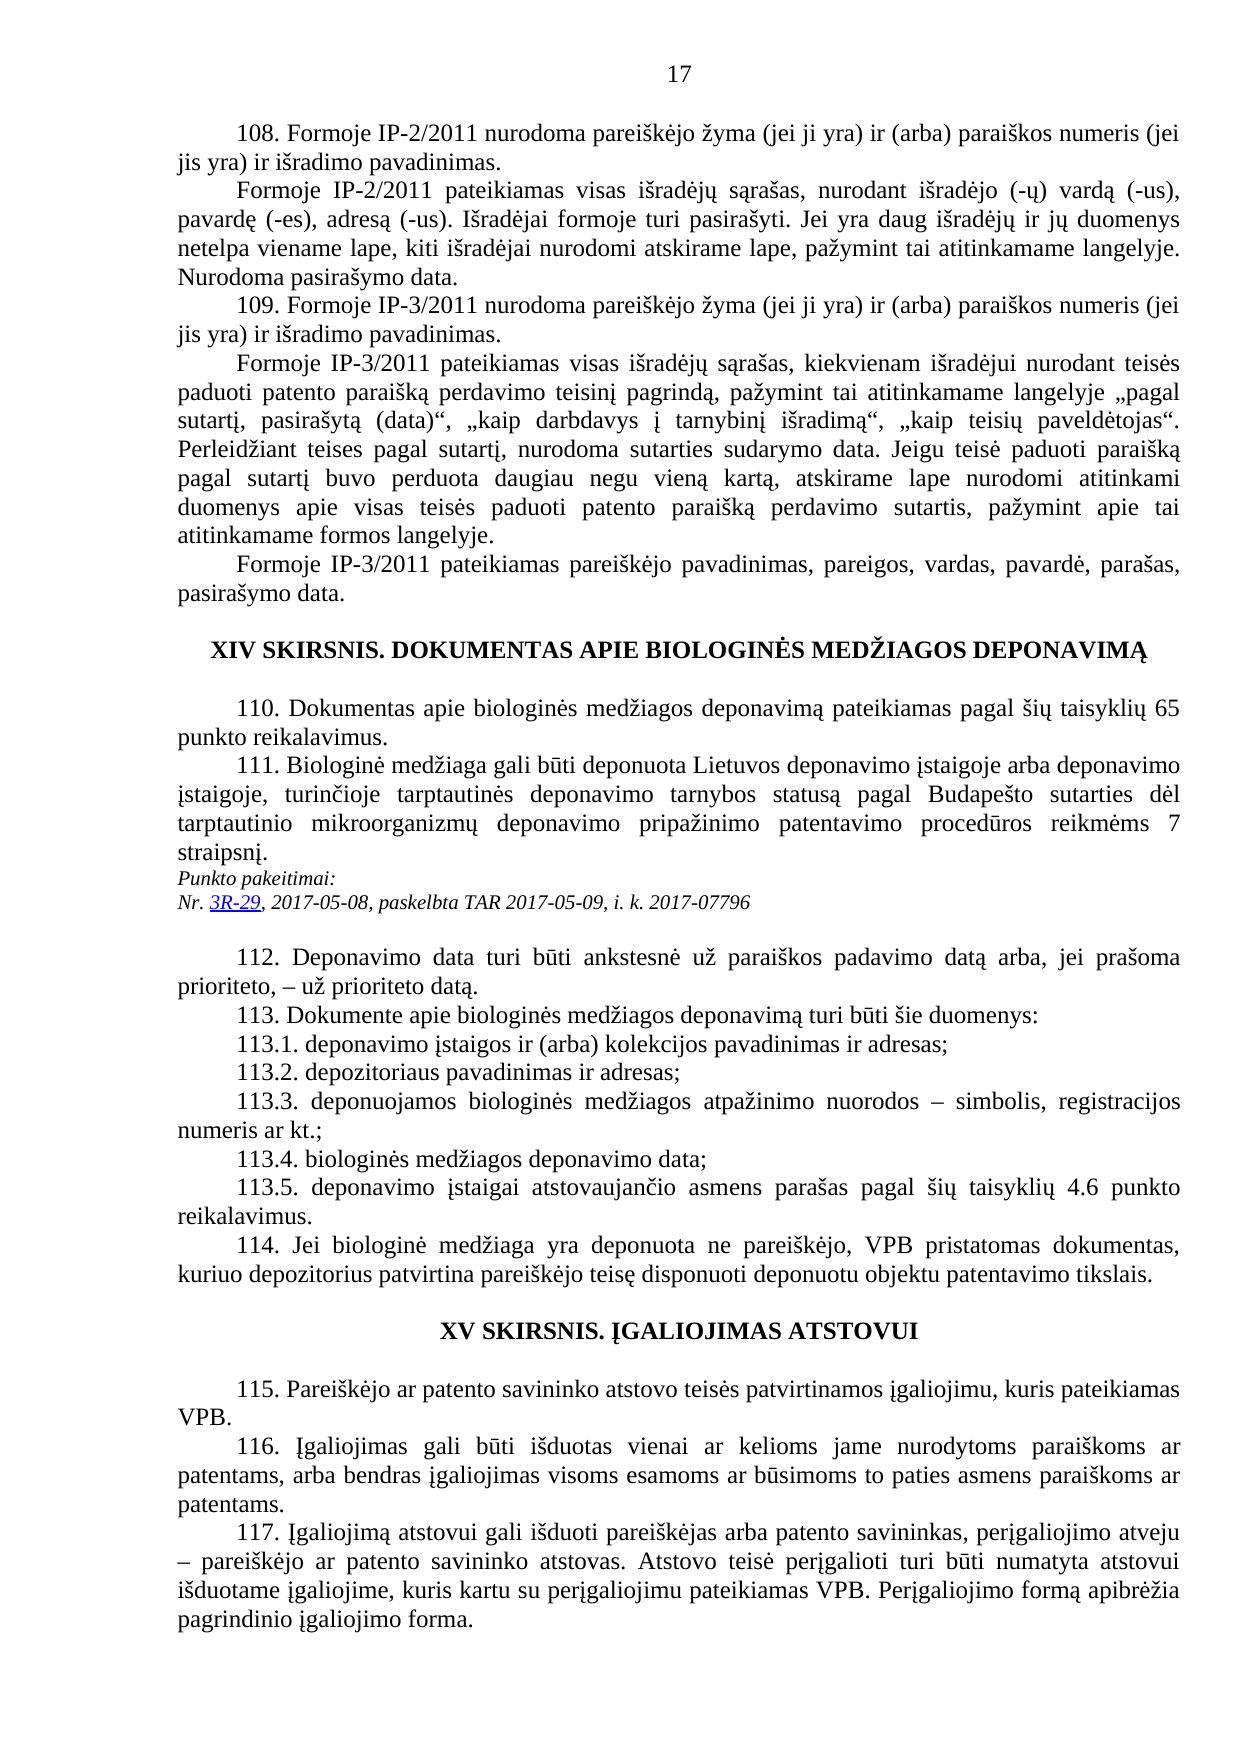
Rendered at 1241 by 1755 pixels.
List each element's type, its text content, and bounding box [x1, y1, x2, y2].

text Nr. 3R-29, 2017-05-08, paskelbta TAR 2017-05-09, i. k. 2017-07796 [177, 890, 1181, 914]
text 113.5. deponavimo įstaigai atstovaujančio asmens parašas pagal šių taisyklių 4.6 punkto reikalavimus. [177, 1172, 1181, 1230]
text XIV SKIRSNIS. DOKUMENTAS APIE BIOLOGINĖS MEDŽIAGOS DEPONAVIMĄ [177, 636, 1181, 664]
text 110. Dokumentas apie biologinės medžiagos deponavimą pateikiamas pagal šių taisyklių 65 punkto reikalavimus. [177, 693, 1181, 751]
text 113.3. deponuojamos biologinės medžiagos atpažinimo nuorodos – simbolis, registracijos numeris ar kt.; [177, 1086, 1181, 1144]
text 114. Jei biologinė medžiaga yra deponuota ne pareiškėjo, VPB pristatomas dokumentas, kuriuo depozitorius patvirtina pareiškėjo teisę disponuoti deponuotu objektu patentavimo tikslais. [177, 1230, 1181, 1287]
text XV SKIRSNIS. ĮGALIOJIMAS ATSTOVUI [177, 1316, 1181, 1345]
text Formoje IP-3/2011 pateikiamas pareiškėjo pavadinimas, pareigos, vardas, pavardė, parašas, pasirašymo data. [177, 549, 1181, 607]
text Punkto pakeitimai: [177, 866, 1181, 890]
text 113.2. depozitoriaus pavadinimas ir adresas; [177, 1057, 1181, 1086]
text 108. Formoje IP-2/2011 nurodoma pareiškėjo žyma (jei ji yra) ir (arba) paraiškos numeris (jei jis yra) ir išradimo pavadinimas. [177, 118, 1181, 176]
text 115. Pareiškėjo ar patento savininko atstovo teisės patvirtinamos įgaliojimu, kuris pateikiamas VPB. [177, 1374, 1181, 1431]
text 117. Įgaliojimą atstovui gali išduoti pareiškėjas arba patento savininkas, perįgaliojimo atveju – pareiškėjo ar patento savininko atstovas. Atstovo teisė perįgalioti turi būti numatyta atstovui išduotame įgaliojime, kuris kartu su perįgaliojimu pateikiamas VPB. Perįgaliojimo formą apibrėžia pagrindinio įgaliojimo forma. [177, 1517, 1181, 1632]
text 116. Įgaliojimas gali būti išduotas vienai ar kelioms jame nurodytoms paraiškoms ar patentams, arba bendras įgaliojimas visoms esamoms ar būsimoms to paties asmens paraiškoms ar patentams. [177, 1431, 1181, 1517]
text 109. Formoje IP-3/2011 nurodoma pareiškėjo žyma (jei ji yra) ir (arba) paraiškos numeris (jei jis yra) ir išradimo pavadinimas. [177, 291, 1181, 348]
text 113. Dokumente apie biologinės medžiagos deponavimą turi būti šie duomenys: [177, 1000, 1181, 1029]
text 112. Deponavimo data turi būti ankstesnė už paraiškos padavimo datą arba, jei prašoma prioriteto, – už prioriteto datą. [177, 942, 1181, 1000]
text 111. Biologinė medžiaga gali būti deponuota Lietuvos deponavimo įstaigoje arba deponavimo įstaigoje, turinčioje tarptautinės deponavimo tarnybos statusą pagal Budapešto sutarties dėl tarptautinio mikroorganizmų deponavimo pripažinimo patentavimo procedūros reikmėms 7 straipsnį. [177, 751, 1181, 866]
text Formoje IP-2/2011 pateikiamas visas išradėjų sąrašas, nurodant išradėjo (-ų) vardą (-us), pavardę (-es), adresą (-us). Išradėjai formoje turi pasirašyti. Jei yra daug išradėjų ir jų duomenys netelpa viename lape, kiti išradėjai nurodomi atskirame lape, pažymint tai atitinkamame langelyje. Nurodoma pasirašymo data. [177, 176, 1181, 291]
text 113.4. biologinės medžiagos deponavimo data; [177, 1144, 1181, 1172]
text Formoje IP-3/2011 pateikiamas visas išradėjų sąrašas, kiekvienam išradėjui nurodant teisės paduoti patento paraišką perdavimo teisinį pagrindą, pažymint tai atitinkamame langelyje „pagal sutartį, pasirašytą (data)“, „kaip darbdavys į tarnybinį išradimą“, „kaip teisių paveldėtojas“. Perleidžiant teises pagal sutartį, nurodoma sutarties sudarymo data. Jeigu teisė paduoti paraišką pagal sutartį buvo perduota daugiau negu vieną kartą, atskirame lape nurodomi atitinkami duomenys apie visas teisės paduoti patento paraišką perdavimo sutartis, pažymint apie tai atitinkamame formos langelyje. [177, 348, 1181, 549]
text 113.1. deponavimo įstaigos ir (arba) kolekcijos pavadinimas ir adresas; [177, 1029, 1181, 1057]
